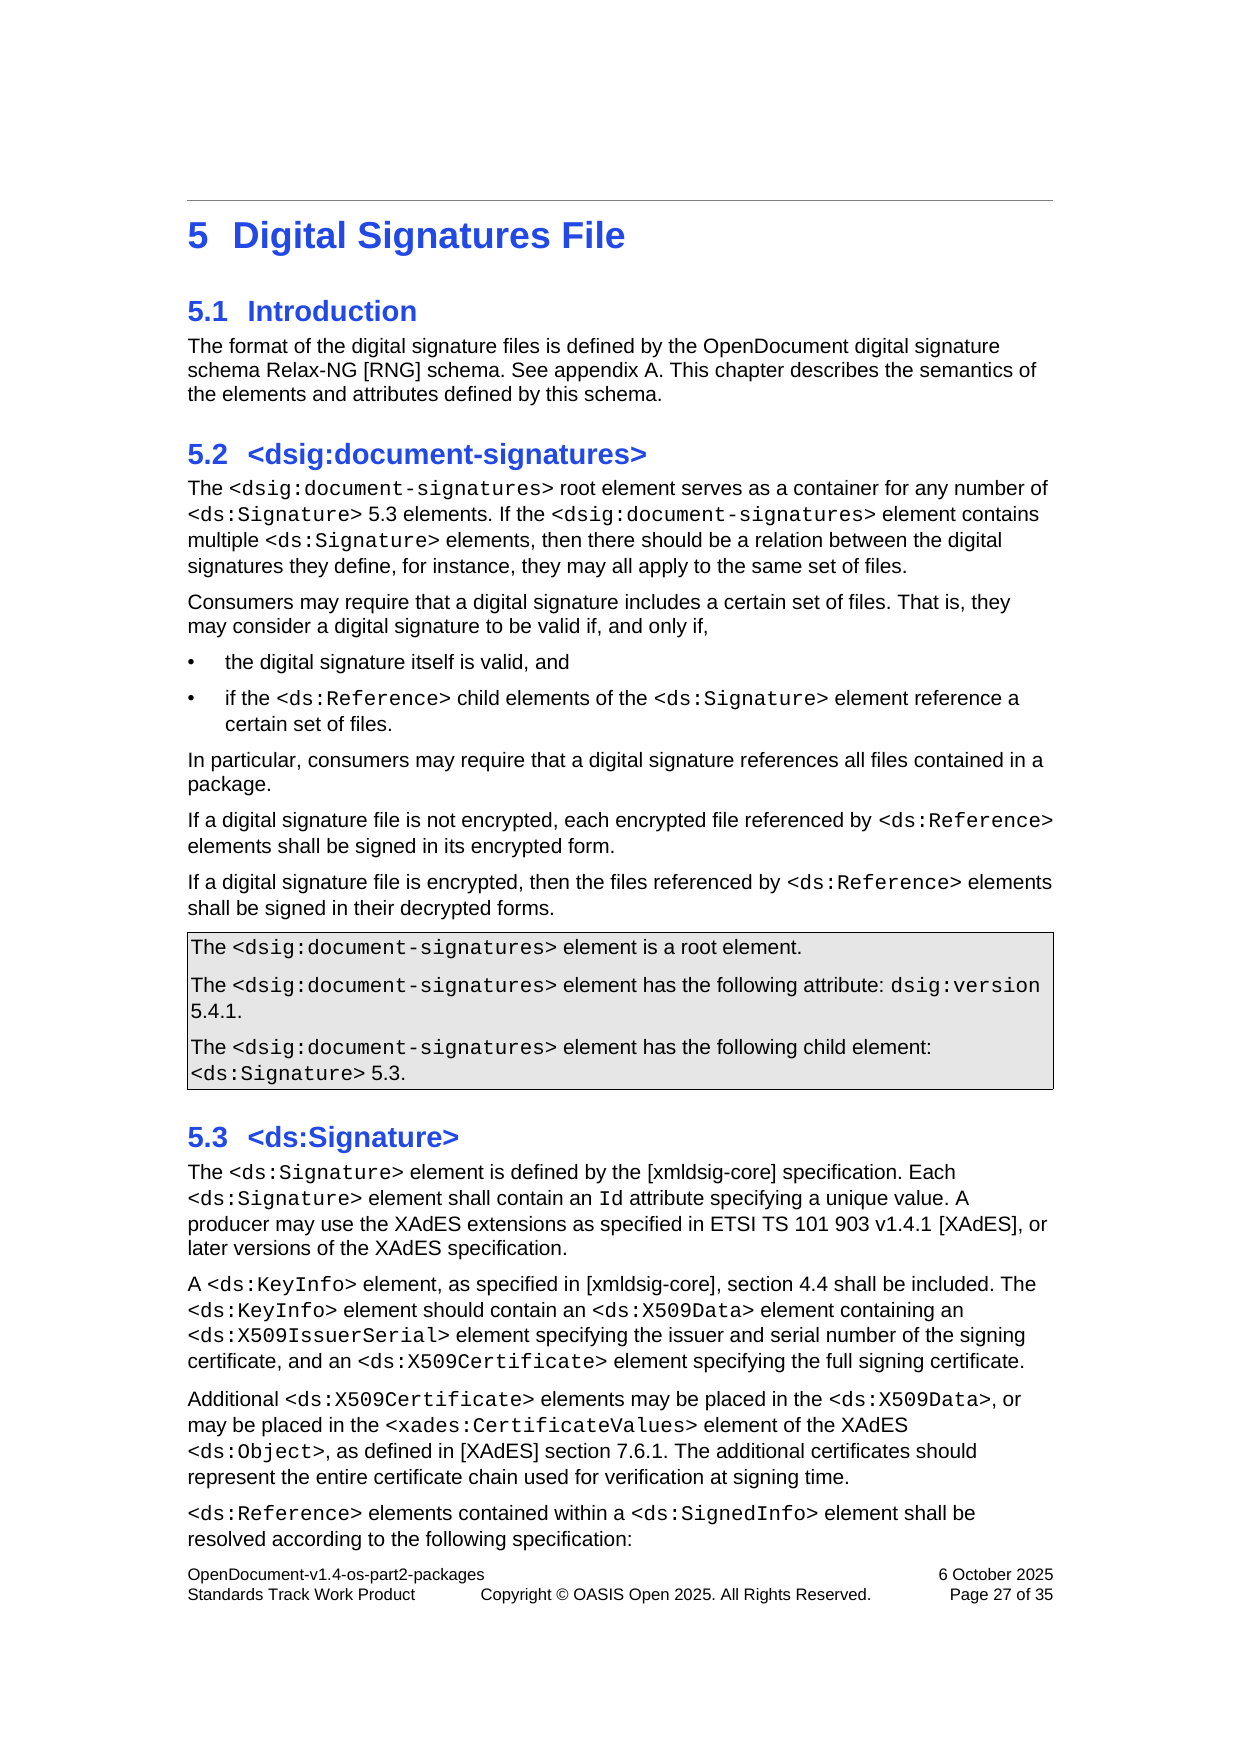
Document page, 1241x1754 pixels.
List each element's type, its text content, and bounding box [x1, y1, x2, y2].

list The <dsig:document-signatures> element has the following attribute: dsig:version 5.4.1. [188, 969, 1053, 1022]
list The <dsig:document-signatures> element has the following child element: <ds:Signature> 5.3. [188, 1031, 1053, 1089]
text Additional <ds:X509Certificate> elements may be placed in the <ds:X509Data>, or may be placed in the <xades:CertificateValues> element of the XAdES <ds:Object>, as defined in [XAdES] section 7.6.1. The additional certificates should represent the entire certificate chain used for verification at signing time. [187, 1387, 1053, 1488]
text The format of the digital signature files is defined by the OpenDocument digital signature schema Relax-NG [RNG] schema. See appendix A. This chapter describes the semantics of the elements and attributes defined by this schema. [187, 334, 1053, 406]
text If a digital signature file is encrypted, then the files referenced by <ds:Reference> elements shall be signed in their decrypted forms. [187, 870, 1053, 919]
subtitle <dsig:document-signatures> [187, 437, 1053, 470]
list the digital signature itself is valid, and [187, 650, 1053, 674]
text <ds:Reference> elements contained within a <ds:SignedInfo> element shall be resolved according to the following specification: [187, 1501, 1053, 1550]
text If a digital signature file is not encrypted, each encrypted file referenced by <ds:Reference> elements shall be signed in its encrypted form. [187, 808, 1053, 858]
text The <dsig:document-signatures> root element serves as a container for any number of <ds:Signature> 5.3 elements. If the <dsig:document-signatures> element contains multiple <ds:Signature> elements, then there should be a relation between the digital signatures they define, for instance, they may all apply to the same set of files. [187, 476, 1053, 578]
list if the <ds:Reference> child elements of the <ds:Signature> element reference a certain set of files. [187, 686, 1053, 736]
text The <ds:Signature> element is defined by the [xmldsig-core] specification. Each <ds:Signature> element shall contain an Id attribute specifying a unique value. A producer may use the XAdES extensions as specified in ETSI TS 101 903 v1.4.1 [XAdES], or later versions of the XAdES specification. [187, 1160, 1053, 1259]
subtitle Introduction [187, 294, 1053, 328]
text A <ds:KeyInfo> element, as specified in [xmldsig-core], section 4.4 shall be included. The <ds:KeyInfo> element should contain an <ds:X509Data> element containing an <ds:X509IssuerSerial> element specifying the issuer and serial number of the signing certificate, and an <ds:X509Certificate> element specifying the full signing certificate. [187, 1272, 1053, 1375]
list The <dsig:document-signatures> element is a root element. [188, 933, 1053, 961]
text In particular, consumers may require that a digital signature references all files contained in a package. [187, 748, 1053, 796]
text Consumers may require that a digital signature includes a certain set of files. That is, they may consider a digital signature to be valid if, and only if, [187, 590, 1053, 638]
subtitle Digital Signatures File [187, 201, 1053, 257]
subtitle <ds:Signature> [187, 1120, 1053, 1154]
